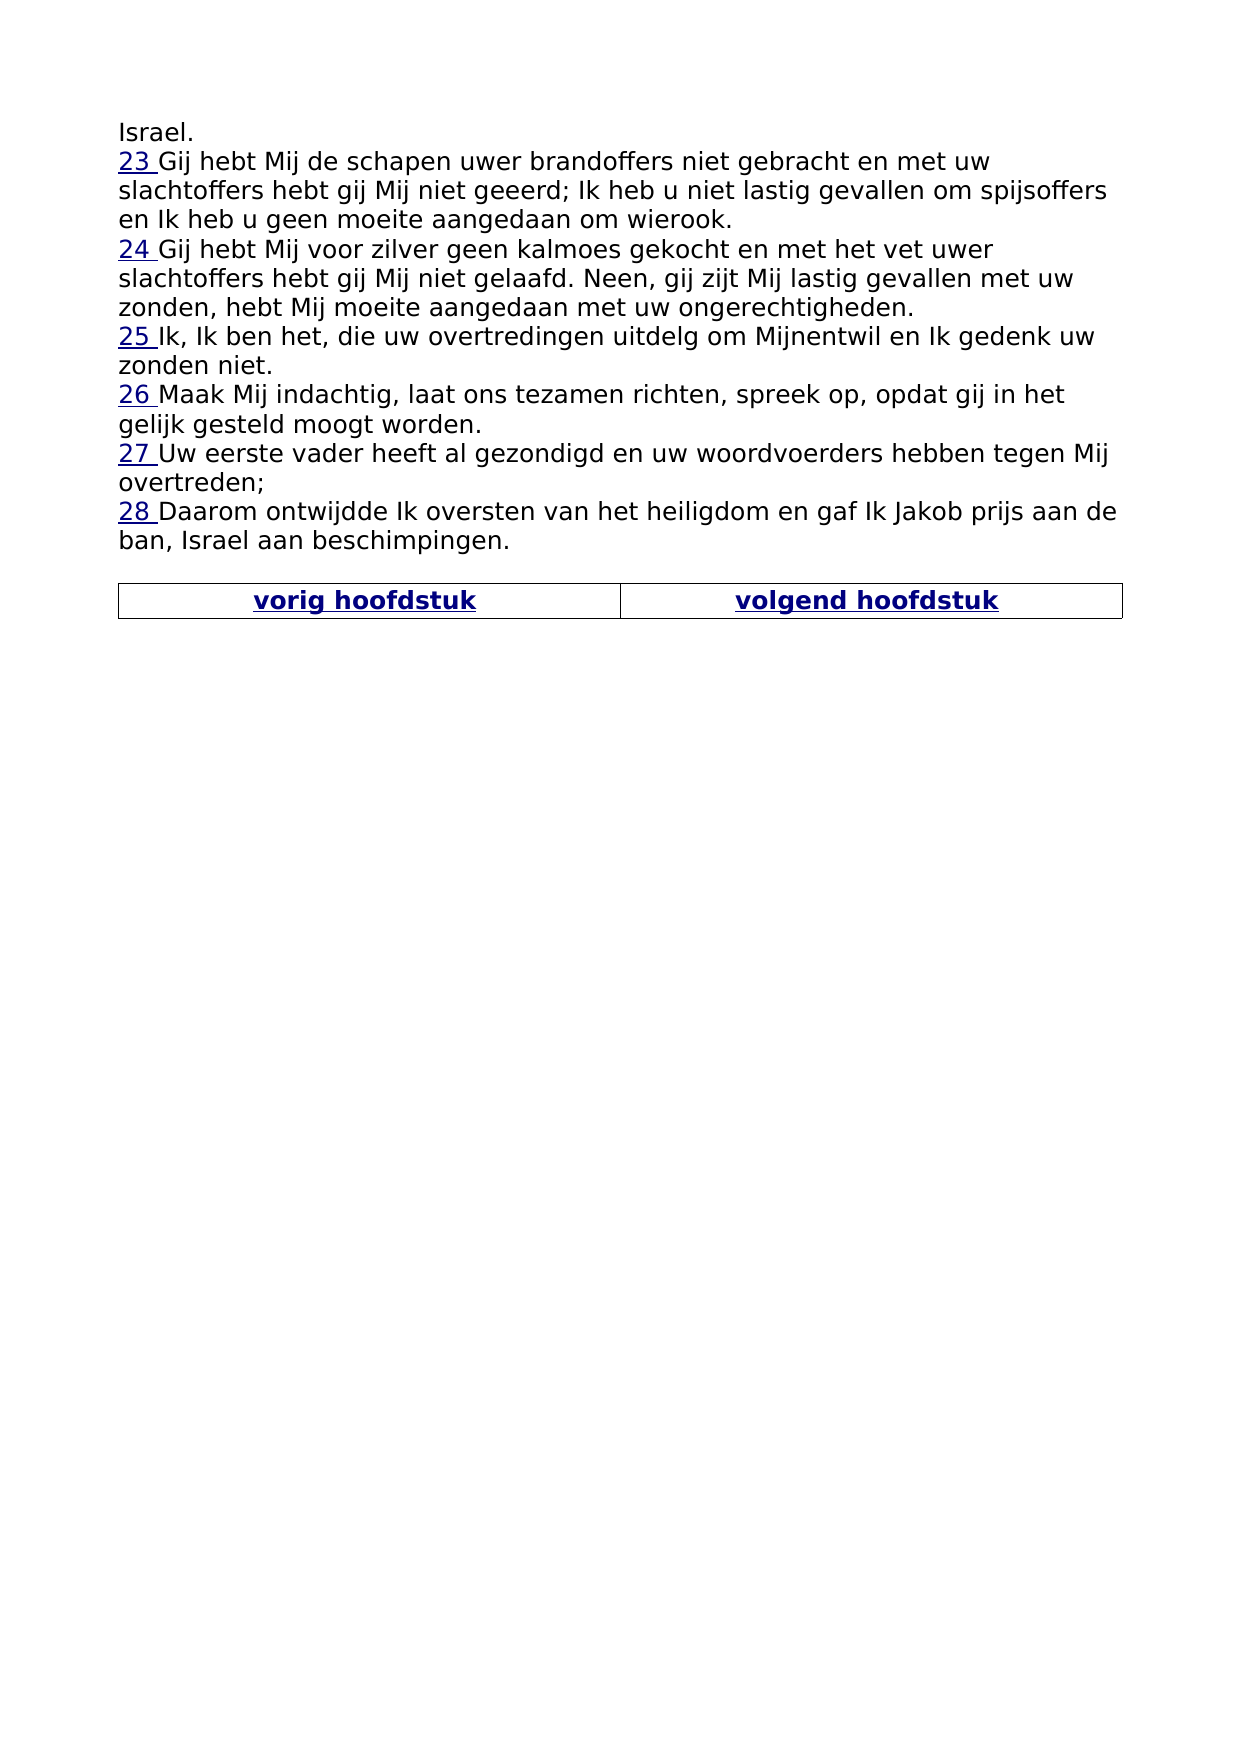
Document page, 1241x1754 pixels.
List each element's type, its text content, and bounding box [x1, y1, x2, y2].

table_header volgend hoofdstuk [621, 584, 1122, 618]
table_header vorig hoofdstuk [119, 584, 620, 618]
text Israel. 23 Gij hebt Mij de schapen uwer brandoffers niet gebracht en met uw slachtoffers hebt gij Mij niet geeerd; Ik heb u niet lastig gevallen om spijsoffers en Ik heb u geen moeite aangedaan om wierook. 24 Gij hebt Mij voor zilver geen kalmoes gekocht en met het vet uwer slachtoffers hebt gij Mij niet gelaafd. Neen, gij zijt Mij lastig gevallen met uw zonden, hebt Mij moeite aangedaan met uw ongerechtigheden. 25 Ik, Ik ben het, die uw overtredingen uitdelg om Mijnentwil en Ik gedenk uw zonden niet. 26 Maak Mij indachtig, laat ons tezamen richten, spreek op, opdat gij in het gelijk gesteld moogt worden. 27 Uw eerste vader heeft al gezondigd en uw woordvoerders hebben tegen Mij overtreden; 28 Daarom ontwijdde Ik oversten van het heiligdom en gaf Ik Jakob prijs aan de ban, Israel aan beschimpingen. [118, 118, 1122, 556]
